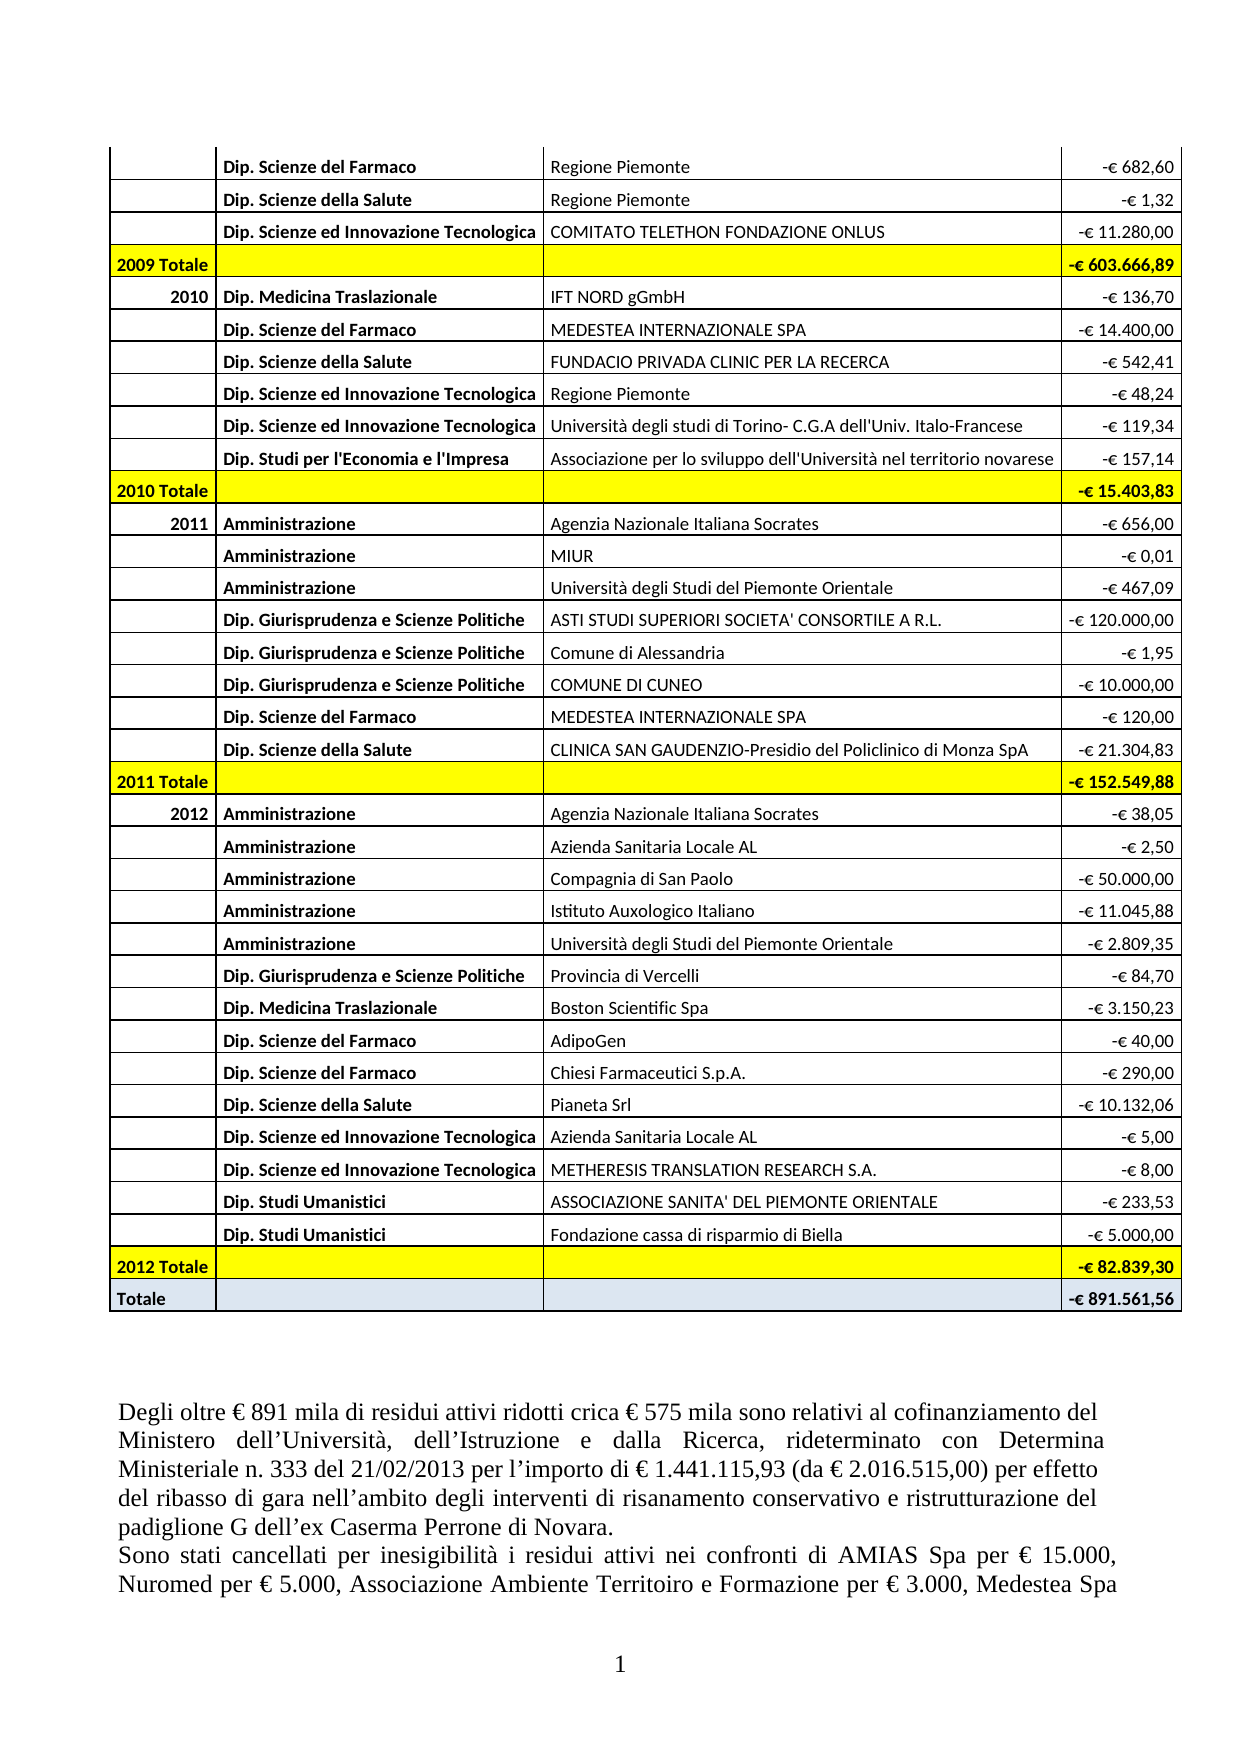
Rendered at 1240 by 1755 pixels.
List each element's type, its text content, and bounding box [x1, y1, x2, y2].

table_cell -€ 157,14 [1062, 439, 1181, 470]
table_cell -€ 542,41 [1062, 342, 1181, 373]
table_cell [217, 471, 543, 502]
table_cell -€ 14.400,00 [1062, 310, 1181, 340]
table_cell [111, 891, 215, 922]
table_cell Dip. Scienze ed Innovazione Tecnologica [217, 1118, 543, 1148]
table_cell [544, 762, 1061, 793]
table_cell Dip. Giurisprudenza e Scienze Politiche [217, 633, 543, 664]
table_cell -€ 603.666,89 [1062, 245, 1181, 276]
table_cell Azienda Sanitaria Locale AL [544, 1118, 1061, 1148]
table_header [111, 147, 215, 179]
table_cell Università degli Studi del Piemonte Orientale [544, 924, 1061, 954]
table_cell -€ 1,32 [1062, 180, 1181, 211]
table_cell Azienda Sanitaria Locale AL [544, 827, 1061, 857]
table_cell -€ 891.561,56 [1062, 1279, 1181, 1310]
table_cell Università degli Studi del Piemonte Orientale [544, 568, 1061, 599]
table_cell Amministrazione [217, 568, 543, 599]
table_cell 2011 Totale [111, 762, 215, 793]
table_cell [111, 342, 215, 373]
table_cell Dip. Scienze del Farmaco [217, 1021, 543, 1051]
table_cell [111, 1085, 215, 1116]
table_cell Dip. Medicina Traslazionale [217, 277, 543, 308]
table_cell -€ 84,70 [1062, 956, 1181, 987]
table_cell Università degli studi di Torino- C.G.A dell'Univ. Italo-Francese [544, 407, 1061, 437]
table_cell [111, 730, 215, 761]
table_cell -€ 233,53 [1062, 1182, 1181, 1213]
table_cell Compagnia di San Paolo [544, 859, 1061, 890]
table_cell [217, 1279, 543, 1310]
table_cell Dip. Giurisprudenza e Scienze Politiche [217, 601, 543, 631]
table_cell Fondazione cassa di risparmio di Biella [544, 1215, 1061, 1245]
table_cell [111, 1053, 215, 1084]
table_cell [111, 1182, 215, 1213]
table_cell COMITATO TELETHON FONDAZIONE ONLUS [544, 213, 1061, 243]
table_cell -€ 11.045,88 [1062, 891, 1181, 922]
table_cell [111, 665, 215, 696]
table_cell -€ 50.000,00 [1062, 859, 1181, 890]
table_cell Dip. Scienze del Farmaco [217, 698, 543, 728]
table_cell -€ 10.132,06 [1062, 1085, 1181, 1116]
table_cell Dip. Scienze della Salute [217, 180, 543, 211]
table_cell -€ 8,00 [1062, 1150, 1181, 1181]
table_cell -€ 120.000,00 [1062, 601, 1181, 631]
table_cell [544, 245, 1061, 276]
table_header Dip. Scienze del Farmaco [217, 147, 543, 179]
table_cell -€ 120,00 [1062, 698, 1181, 728]
table_cell CLINICA SAN GAUDENZIO-Presidio del Policlinico di Monza SpA [544, 730, 1061, 761]
table_cell Dip. Studi per l'Economia e l'Impresa [217, 439, 543, 470]
table_cell [111, 1150, 215, 1181]
text Degli oltre € 891 mila di residui attivi ridotti crica € 575 mila sono relativi al cofinanziamento del Ministero dell’Università, dell’Istruzione e dalla Ricerca, rideterminato con Determina Ministeriale n. 333 del 21/02/2013 per l’importo di € 1.441.115,93 (da € 2.016.515,00) per effetto del ribasso di gara nell’ambito degli interventi di risanamento conservativo e ristrutturazione del padiglione G dell’ex Caserma Perrone di Novara. [118, 1397, 1129, 1541]
table_cell Amministrazione [217, 859, 543, 890]
table_cell Istituto Auxologico Italiano [544, 891, 1061, 922]
table_cell -€ 10.000,00 [1062, 665, 1181, 696]
table_cell -€ 21.304,83 [1062, 730, 1181, 761]
table_cell ASSOCIAZIONE SANITA' DEL PIEMONTE ORIENTALE [544, 1182, 1061, 1213]
table_cell -€ 3.150,23 [1062, 988, 1181, 1019]
table_cell -€ 2,50 [1062, 827, 1181, 857]
table_cell Dip. Scienze della Salute [217, 1085, 543, 1116]
table_cell -€ 11.280,00 [1062, 213, 1181, 243]
table_cell [217, 245, 543, 276]
table_cell -€ 0,01 [1062, 536, 1181, 567]
table_cell Dip. Studi Umanistici [217, 1182, 543, 1213]
table_cell METHERESIS TRANSLATION RESEARCH S.A. [544, 1150, 1061, 1181]
table_header -€ 682,60 [1062, 147, 1181, 179]
table_cell FUNDACIO PRIVADA CLINIC PER LA RECERCA [544, 342, 1061, 373]
text Sono stati cancellati per inesigibilità i residui attivi nei confronti di AMIAS Spa per € 15.000, Nuromed per € 5.000, Associazione Ambiente Territoiro e Formazione per € 3.000, Medestea Spa [118, 1541, 1117, 1598]
table_cell Dip. Scienze del Farmaco [217, 1053, 543, 1084]
table_cell Dip. Scienze della Salute [217, 342, 543, 373]
table_cell -€ 38,05 [1062, 795, 1181, 825]
table_cell 2012 [111, 795, 215, 825]
table_cell Totale [111, 1279, 215, 1310]
table_cell Provincia di Vercelli [544, 956, 1061, 987]
table_cell [111, 924, 215, 954]
table_cell Dip. Giurisprudenza e Scienze Politiche [217, 956, 543, 987]
table_cell [111, 988, 215, 1019]
table_cell [111, 633, 215, 664]
table_cell -€ 656,00 [1062, 504, 1181, 534]
table_cell -€ 119,34 [1062, 407, 1181, 437]
table_cell 2010 [111, 277, 215, 308]
table_cell Dip. Medicina Traslazionale [217, 988, 543, 1019]
table_cell [111, 213, 215, 243]
table_cell [111, 374, 215, 405]
table_cell [544, 1247, 1061, 1278]
table_cell Amministrazione [217, 795, 543, 825]
table_cell Amministrazione [217, 924, 543, 954]
table_cell [111, 407, 215, 437]
table_cell -€ 5,00 [1062, 1118, 1181, 1148]
table_cell -€ 2.809,35 [1062, 924, 1181, 954]
table_cell [111, 568, 215, 599]
table_cell Regione Piemonte [544, 374, 1061, 405]
table_cell [111, 601, 215, 631]
table_cell Regione Piemonte [544, 180, 1061, 211]
table_cell IFT NORD gGmbH [544, 277, 1061, 308]
table_cell MIUR [544, 536, 1061, 567]
table_cell Dip. Scienze ed Innovazione Tecnologica [217, 213, 543, 243]
table_cell -€ 5.000,00 [1062, 1215, 1181, 1245]
table_cell [111, 439, 215, 470]
table_cell Dip. Scienze della Salute [217, 730, 543, 761]
table_cell Chiesi Farmaceutici S.p.A. [544, 1053, 1061, 1084]
table_cell -€ 152.549,88 [1062, 762, 1181, 793]
table_cell -€ 40,00 [1062, 1021, 1181, 1051]
table_cell AdipoGen [544, 1021, 1061, 1051]
table_cell [111, 859, 215, 890]
table_cell [111, 956, 215, 987]
table_cell Dip. Scienze del Farmaco [217, 310, 543, 340]
table_cell Comune di Alessandria [544, 633, 1061, 664]
table_cell Amministrazione [217, 504, 543, 534]
table_cell -€ 15.403,83 [1062, 471, 1181, 502]
table_cell 2009 Totale [111, 245, 215, 276]
table_cell Dip. Giurisprudenza e Scienze Politiche [217, 665, 543, 696]
table_cell Pianeta Srl [544, 1085, 1061, 1116]
table_cell [111, 1215, 215, 1245]
table_cell Associazione per lo sviluppo dell'Università nel territorio novarese [544, 439, 1061, 470]
table_cell [111, 1021, 215, 1051]
table_cell [111, 310, 215, 340]
table_cell Dip. Scienze ed Innovazione Tecnologica [217, 1150, 543, 1181]
table_cell Boston Scientific Spa [544, 988, 1061, 1019]
table_cell Dip. Scienze ed Innovazione Tecnologica [217, 407, 543, 437]
table_cell Agenzia Nazionale Italiana Socrates [544, 795, 1061, 825]
table_cell [111, 180, 215, 211]
table_header Regione Piemonte [544, 147, 1061, 179]
table_cell Amministrazione [217, 536, 543, 567]
table_cell -€ 467,09 [1062, 568, 1181, 599]
table_cell -€ 290,00 [1062, 1053, 1181, 1084]
table_cell -€ 1,95 [1062, 633, 1181, 664]
table_cell ASTI STUDI SUPERIORI SOCIETA' CONSORTILE A R.L. [544, 601, 1061, 631]
table_cell [217, 762, 543, 793]
table_cell -€ 136,70 [1062, 277, 1181, 308]
table_cell Amministrazione [217, 827, 543, 857]
table_cell [111, 1118, 215, 1148]
table_cell -€ 82.839,30 [1062, 1247, 1181, 1278]
table_cell 2011 [111, 504, 215, 534]
table_cell MEDESTEA INTERNAZIONALE SPA [544, 310, 1061, 340]
table_cell Dip. Scienze ed Innovazione Tecnologica [217, 374, 543, 405]
table_cell COMUNE DI CUNEO [544, 665, 1061, 696]
table_cell [544, 1279, 1061, 1310]
table_cell Dip. Studi Umanistici [217, 1215, 543, 1245]
table_cell 2010 Totale [111, 471, 215, 502]
table_cell -€ 48,24 [1062, 374, 1181, 405]
table_cell [111, 827, 215, 857]
table_cell [544, 471, 1061, 502]
table_cell [111, 536, 215, 567]
table_cell Agenzia Nazionale Italiana Socrates [544, 504, 1061, 534]
table_cell 2012 Totale [111, 1247, 215, 1278]
table_cell MEDESTEA INTERNAZIONALE SPA [544, 698, 1061, 728]
table_cell [111, 698, 215, 728]
table_cell Amministrazione [217, 891, 543, 922]
table_cell [217, 1247, 543, 1278]
